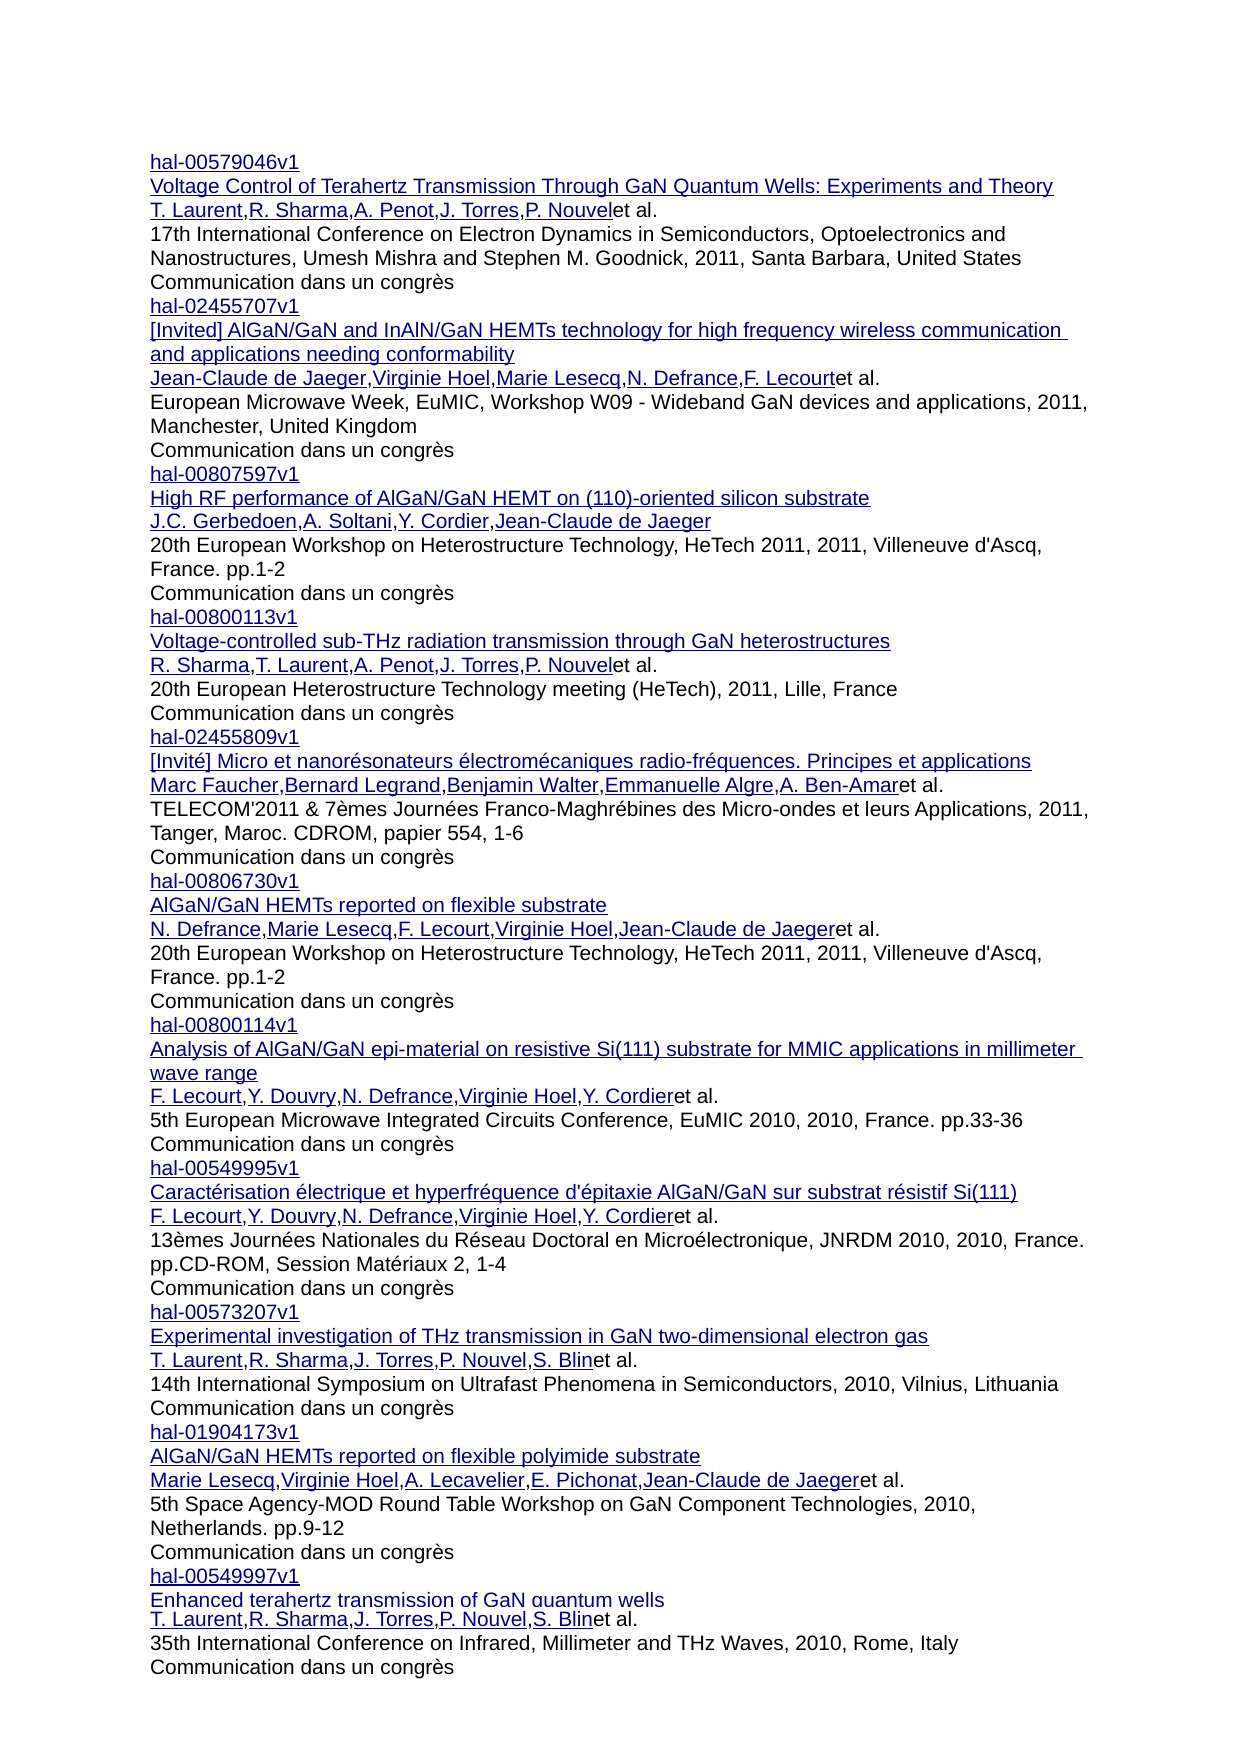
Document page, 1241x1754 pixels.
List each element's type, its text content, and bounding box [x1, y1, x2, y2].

table_cell Caractérisation électrique et hyperfréquence d'épitaxie AlGaN/GaN sur substrat résistif Si(111) F. Lecourt,Y. Douvry,N. Defrance,Virginie Hoel,Y. Cordieret al. 13èmes Journées Nationales du Réseau Doctoral en Microélectronique, JNRDM 2010, 2010, France. pp.CD-ROM, Session Matériaux 2, 1-4 Communication dans un congrès hal-00573207v1 [150, 1180, 1090, 1324]
table_cell hal-00579046v1 [150, 150, 1090, 174]
table_cell Voltage-controlled sub-THz radiation transmission through GaN heterostructures R. Sharma,T. Laurent,A. Penot,J. Torres,P. Nouvelet al. 20th European Heterostructure Technology meeting (HeTech), 2011, Lille, France Communication dans un congrès hal-02455809v1 [150, 629, 1090, 749]
table_cell Analysis of AlGaN/GaN epi-material on resistive Si(111) substrate for MMIC applications in millimeter wave range F. Lecourt,Y. Douvry,N. Defrance,Virginie Hoel,Y. Cordieret al. 5th European Microwave Integrated Circuits Conference, EuMIC 2010, 2010, France. pp.33-36 Communication dans un congrès hal-00549995v1 [150, 1036, 1090, 1180]
table_cell AlGaN/GaN HEMTs reported on flexible polyimide substrate Marie Lesecq,Virginie Hoel,A. Lecavelier,E. Pichonat,Jean-Claude de Jaegeret al. 5th Space Agency-MOD Round Table Workshop on GaN Component Technologies, 2010, Netherlands. pp.9-12 Communication dans un congrès hal-00549997v1 [150, 1444, 1090, 1587]
table_cell Enhanced terahertz transmission of GaN quantum wells T. Laurent,R. Sharma,J. Torres,P. Nouvel,S. Blinet al. 35th International Conference on Infrared, Millimeter and THz Waves, 2010, Rome, Italy Communication dans un congrès [150, 1588, 1090, 1679]
table_cell Voltage Control of Terahertz Transmission Through GaN Quantum Wells: Experiments and Theory T. Laurent,R. Sharma,A. Penot,J. Torres,P. Nouvelet al. 17th International Conference on Electron Dynamics in Semiconductors, Optoelectronics and Nanostructures, Umesh Mishra and Stephen M. Goodnick, 2011, Santa Barbara, United States Communication dans un congrès hal-02455707v1 [150, 174, 1090, 318]
table_cell [Invited] AlGaN/GaN and InAlN/GaN HEMTs technology for high frequency wireless communication and applications needing conformability Jean-Claude de Jaeger,Virginie Hoel,Marie Lesecq,N. Defrance,F. Lecourtet al. European Microwave Week, EuMIC, Workshop W09 - Wideband GaN devices and applications, 2011, Manchester, United Kingdom Communication dans un congrès hal-00807597v1 [150, 318, 1090, 485]
table_cell [Invité] Micro et nanorésonateurs électromécaniques radio-fréquences. Principes et applications Marc Faucher,Bernard Legrand,Benjamin Walter,Emmanuelle Algre,A. Ben-Amaret al. TELECOM'2011 & 7èmes Journées Franco-Maghrébines des Micro-ondes et leurs Applications, 2011, Tanger, Maroc. CDROM, papier 554, 1-6 Communication dans un congrès hal-00806730v1 [150, 749, 1090, 893]
table_cell High RF performance of AlGaN/GaN HEMT on (110)-oriented silicon substrate J.C. Gerbedoen,A. Soltani,Y. Cordier,Jean-Claude de Jaeger 20th European Workshop on Heterostructure Technology, HeTech 2011, 2011, Villeneuve d'Ascq, France. pp.1-2 Communication dans un congrès hal-00800113v1 [150, 485, 1090, 629]
table_cell AlGaN/GaN HEMTs reported on flexible substrate N. Defrance,Marie Lesecq,F. Lecourt,Virginie Hoel,Jean-Claude de Jaegeret al. 20th European Workshop on Heterostructure Technology, HeTech 2011, 2011, Villeneuve d'Ascq, France. pp.1-2 Communication dans un congrès hal-00800114v1 [150, 893, 1090, 1036]
table_cell Experimental investigation of THz transmission in GaN two-dimensional electron gas T. Laurent,R. Sharma,J. Torres,P. Nouvel,S. Blinet al. 14th International Symposium on Ultrafast Phenomena in Semiconductors, 2010, Vilnius, Lithuania Communication dans un congrès hal-01904173v1 [150, 1324, 1090, 1444]
